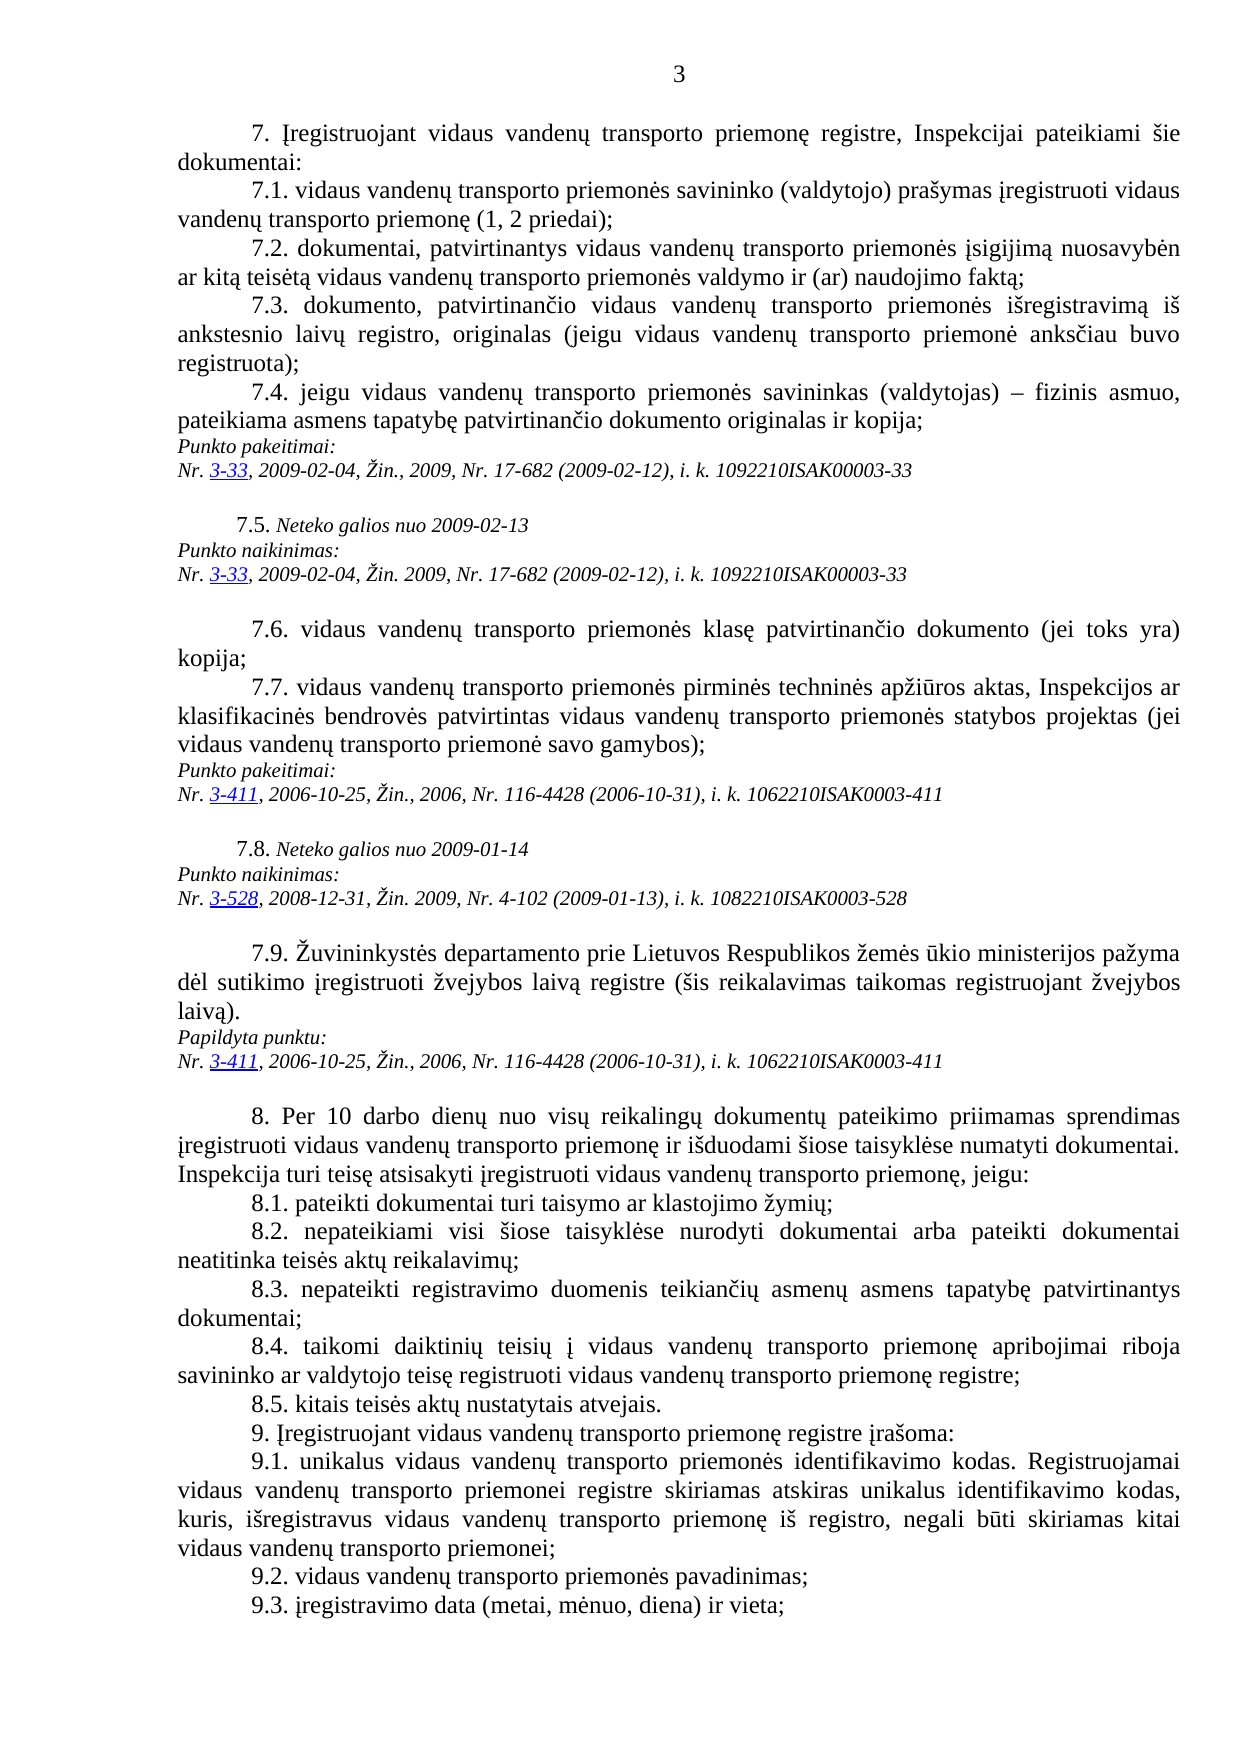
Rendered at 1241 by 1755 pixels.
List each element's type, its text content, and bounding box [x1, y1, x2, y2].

text 8.2. nepateikiami visi šiose taisyklėse nurodyti dokumentai arba pateikti dokumentai neatitinka teisės aktų reikalavimų; [177, 1216, 1181, 1274]
text 9.1. unikalus vidaus vandenų transporto priemonės identifikavimo kodas. Registruojamai vidaus vandenų transporto priemonei registre skiriamas atskiras unikalus identifikavimo kodas, kuris, išregistravus vidaus vandenų transporto priemonę iš registro, negali būti skiriamas kitai vidaus vandenų transporto priemonei; [177, 1446, 1181, 1561]
text Nr. 3-33, 2009-02-04, Žin. 2009, Nr. 17-682 (2009-02-12), i. k. 1092210ISAK00003-33 [177, 562, 1181, 586]
text 7.5. Neteko galios nuo 2009-02-13 [177, 511, 1181, 538]
text 7.2. dokumentai, patvirtinantys vidaus vandenų transporto priemonės įsigijimą nuosavybėn ar kitą teisėtą vidaus vandenų transporto priemonės valdymo ir (ar) naudojimo faktą; [177, 233, 1181, 291]
text 8. Per 10 darbo dienų nuo visų reikalingų dokumentų pateikimo priimamas sprendimas įregistruoti vidaus vandenų transporto priemonę ir išduodami šiose taisyklėse numatyti dokumentai. Inspekcija turi teisę atsisakyti įregistruoti vidaus vandenų transporto priemonę, jeigu: [177, 1101, 1181, 1188]
text 7.9. Žuvininkystės departamento prie Lietuvos Respublikos žemės ūkio ministerijos pažyma dėl sutikimo įregistruoti žvejybos laivą registre (šis reikalavimas taikomas registruojant žvejybos laivą). [177, 938, 1181, 1024]
text Nr. 3-411, 2006-10-25, Žin., 2006, Nr. 116-4428 (2006-10-31), i. k. 1062210ISAK0003-411 [177, 1049, 1181, 1073]
text Nr. 3-528, 2008-12-31, Žin. 2009, Nr. 4-102 (2009-01-13), i. k. 1082210ISAK0003-528 [177, 886, 1181, 909]
text 9.2. vidaus vandenų transporto priemonės pavadinimas; [177, 1561, 1181, 1590]
text 7.4. jeigu vidaus vandenų transporto priemonės savininkas (valdytojas) – fizinis asmuo, pateikiama asmens tapatybę patvirtinančio dokumento originalas ir kopija; [177, 377, 1181, 434]
text 9.3. įregistravimo data (metai, mėnuo, diena) ir vieta; [177, 1590, 1181, 1619]
text Nr. 3-33, 2009-02-04, Žin., 2009, Nr. 17-682 (2009-02-12), i. k. 1092210ISAK00003-33 [177, 458, 1181, 482]
text Punkto naikinimas: [177, 861, 1181, 886]
text 8.3. nepateikti registravimo duomenis teikiančių asmenų asmens tapatybę patvirtinantys dokumentai; [177, 1274, 1181, 1331]
text 7.1. vidaus vandenų transporto priemonės savininko (valdytojo) prašymas įregistruoti vidaus vandenų transporto priemonę (1, 2 priedai); [177, 176, 1181, 233]
text 9. Įregistruojant vidaus vandenų transporto priemonę registre įrašoma: [177, 1418, 1181, 1446]
text Punkto pakeitimai: [177, 758, 1181, 782]
text 8.4. taikomi daiktinių teisių į vidaus vandenų transporto priemonę apribojimai riboja savininko ar valdytojo teisę registruoti vidaus vandenų transporto priemonę registre; [177, 1331, 1181, 1389]
text 7.3. dokumento, patvirtinančio vidaus vandenų transporto priemonės išregistravimą iš ankstesnio laivų registro, originalas (jeigu vidaus vandenų transporto priemonė anksčiau buvo registruota); [177, 291, 1181, 377]
text 7.6. vidaus vandenų transporto priemonės klasę patvirtinančio dokumento (jei toks yra) kopija; [177, 614, 1181, 672]
text 8.1. pateikti dokumentai turi taisymo ar klastojimo žymių; [177, 1188, 1181, 1216]
text Punkto naikinimas: [177, 538, 1181, 562]
text 7. Įregistruojant vidaus vandenų transporto priemonę registre, Inspekcijai pateikiami šie dokumentai: [177, 118, 1181, 176]
text 7.7. vidaus vandenų transporto priemonės pirminės techninės apžiūros aktas, Inspekcijos ar klasifikacinės bendrovės patvirtintas vidaus vandenų transporto priemonės statybos projektas (jei vidaus vandenų transporto priemonė savo gamybos); [177, 672, 1181, 758]
text 7.8. Neteko galios nuo 2009-01-14 [177, 835, 1181, 861]
text Nr. 3-411, 2006-10-25, Žin., 2006, Nr. 116-4428 (2006-10-31), i. k. 1062210ISAK0003-411 [177, 782, 1181, 806]
text Papildyta punktu: [177, 1024, 1181, 1049]
text Punkto pakeitimai: [177, 434, 1181, 458]
text 8.5. kitais teisės aktų nustatytais atvejais. [177, 1389, 1181, 1418]
